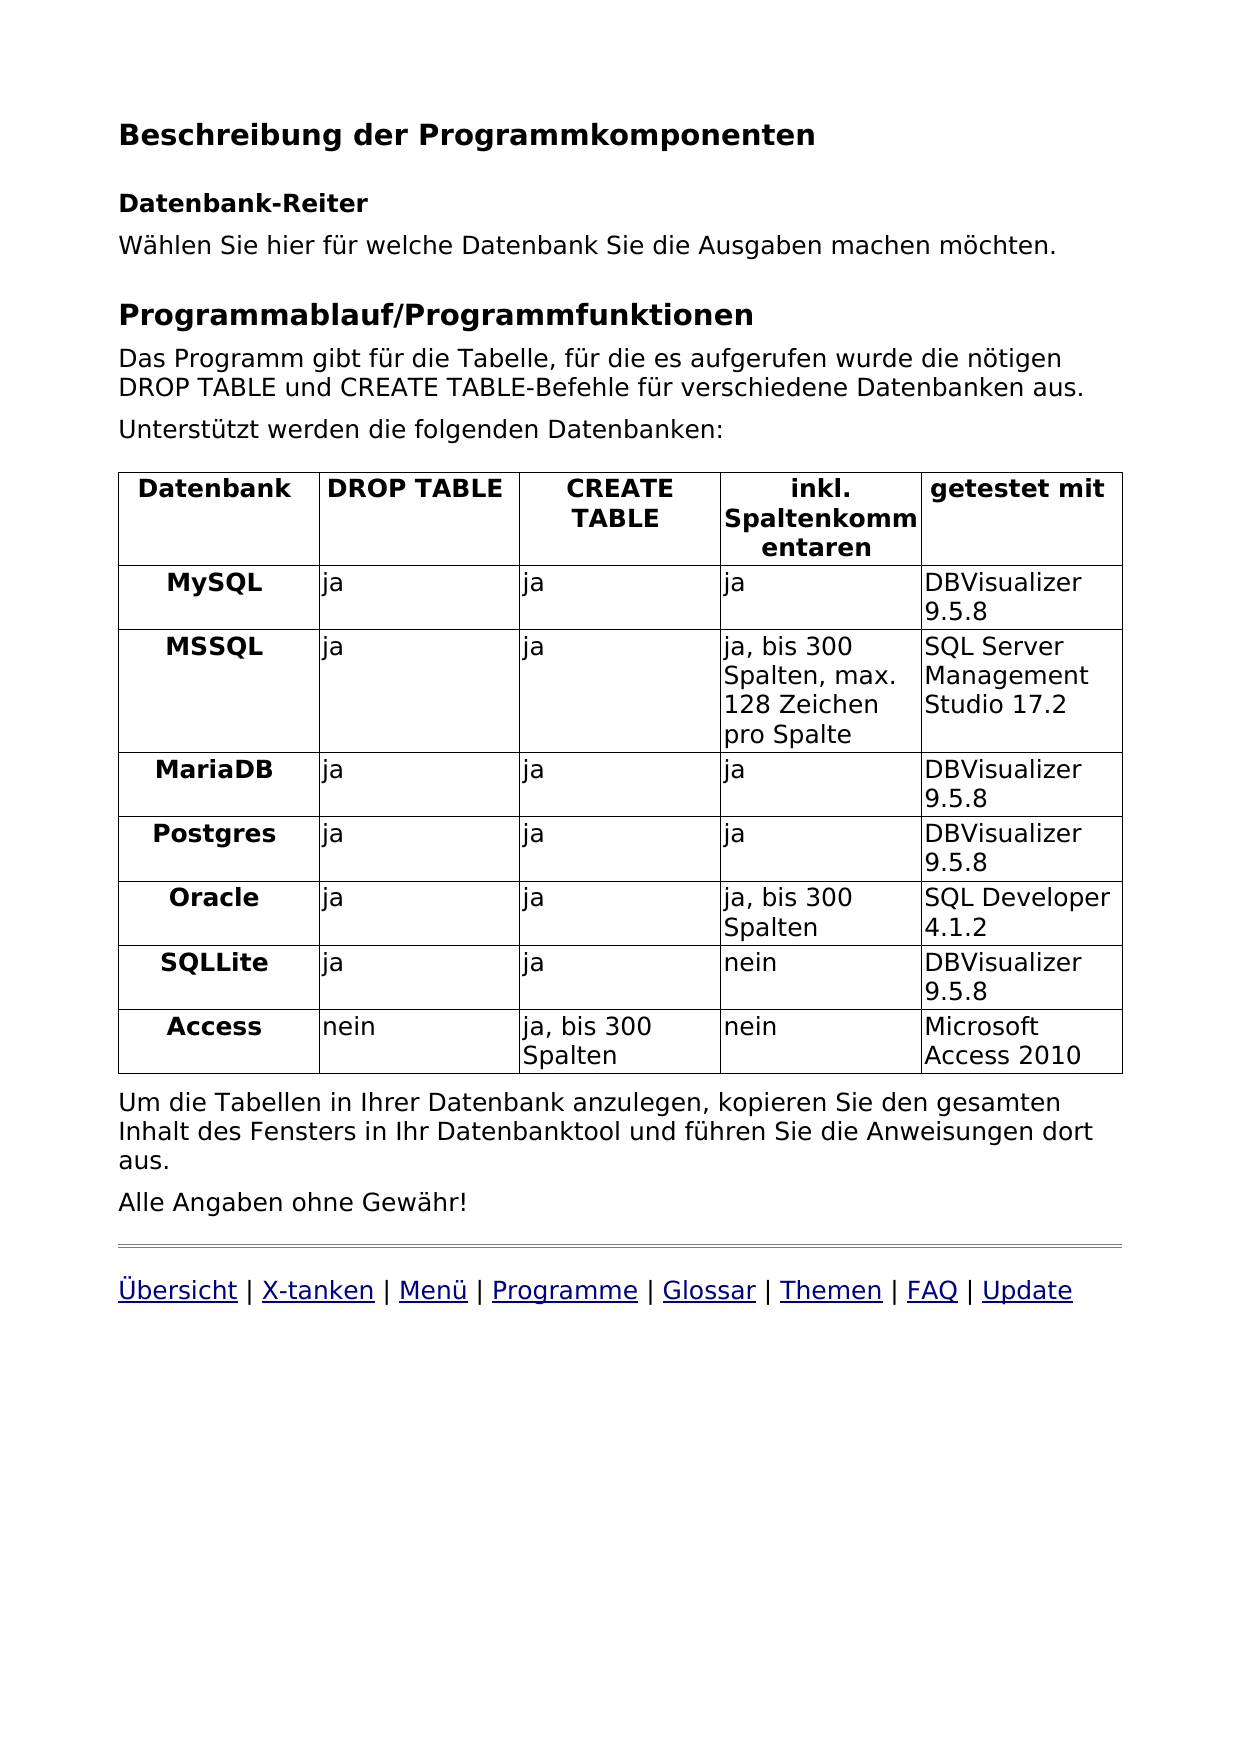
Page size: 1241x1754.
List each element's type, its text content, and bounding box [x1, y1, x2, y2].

table_cell ja, bis 300 Spalten [721, 882, 921, 945]
table_cell Postgres [119, 817, 319, 881]
table_cell MSSQL [119, 630, 319, 752]
table_cell Access [119, 1010, 319, 1073]
text Um die Tabellen in Ihrer Datenbank anzulegen, kopieren Sie den gesamten Inhalt des Fensters in Ihr Datenbanktool und führen Sie die Anweisungen dort aus. [118, 1088, 1122, 1176]
table_cell ja [520, 630, 720, 752]
table_cell ja [320, 882, 519, 945]
table_cell Microsoft Access 2010 [922, 1010, 1122, 1073]
table_cell DBVisualizer 9.5.8 [922, 753, 1122, 816]
text Unterstützt werden die folgenden Datenbanken: [118, 415, 1122, 444]
table_header Datenbank [119, 473, 319, 565]
table_cell DBVisualizer 9.5.8 [922, 817, 1122, 881]
table_cell ja, bis 300 Spalten [520, 1010, 720, 1073]
subtitle Datenbank-Reiter [118, 189, 1122, 219]
table_cell ja [520, 753, 720, 816]
table_header getestet mit [922, 473, 1122, 565]
table_cell ja [520, 817, 720, 881]
table_cell nein [320, 1010, 519, 1073]
table_cell ja [320, 753, 519, 816]
table_cell ja [520, 946, 720, 1009]
table_cell MariaDB [119, 753, 319, 816]
table_cell ja [721, 753, 921, 816]
table_cell nein [721, 1010, 921, 1073]
text Das Programm gibt für die Tabelle, für die es aufgerufen wurde die nötigen DROP TABLE und CREATE TABLE-Befehle für verschiedene Datenbanken aus. [118, 344, 1122, 403]
table_header inkl. Spaltenkommentaren [721, 473, 921, 565]
table_cell DBVisualizer 9.5.8 [922, 566, 1122, 629]
table_cell SQLLite [119, 946, 319, 1009]
table_cell ja [320, 817, 519, 881]
table_cell nein [721, 946, 921, 1009]
table_cell ja [320, 566, 519, 629]
table_cell SQL Developer 4.1.2 [922, 882, 1122, 945]
table_cell ja [320, 630, 519, 752]
table_cell DBVisualizer 9.5.8 [922, 946, 1122, 1009]
table_cell ja, bis 300 Spalten, max. 128 Zeichen pro Spalte [721, 630, 921, 752]
subtitle Programmablauf/Programmfunktionen [118, 298, 1122, 332]
text Wählen Sie hier für welche Datenbank Sie die Ausgaben machen möchten. [118, 231, 1122, 260]
table_header DROP TABLE [320, 473, 519, 565]
text Alle Angaben ohne Gewähr! [118, 1188, 1122, 1217]
table_cell SQL Server Management Studio 17.2 [922, 630, 1122, 752]
table_cell ja [520, 566, 720, 629]
table_cell MySQL [119, 566, 319, 629]
subtitle Beschreibung der Programmkomponenten [118, 118, 1122, 152]
table_cell ja [320, 946, 519, 1009]
table_cell ja [721, 566, 921, 629]
table_cell ja [520, 882, 720, 945]
table_cell Oracle [119, 882, 319, 945]
table_cell ja [721, 817, 921, 881]
text Übersicht | X-tanken | Menü | Programme | Glossar | Themen | FAQ | Update [118, 1276, 1122, 1305]
table_header CREATE TABLE [520, 473, 720, 565]
